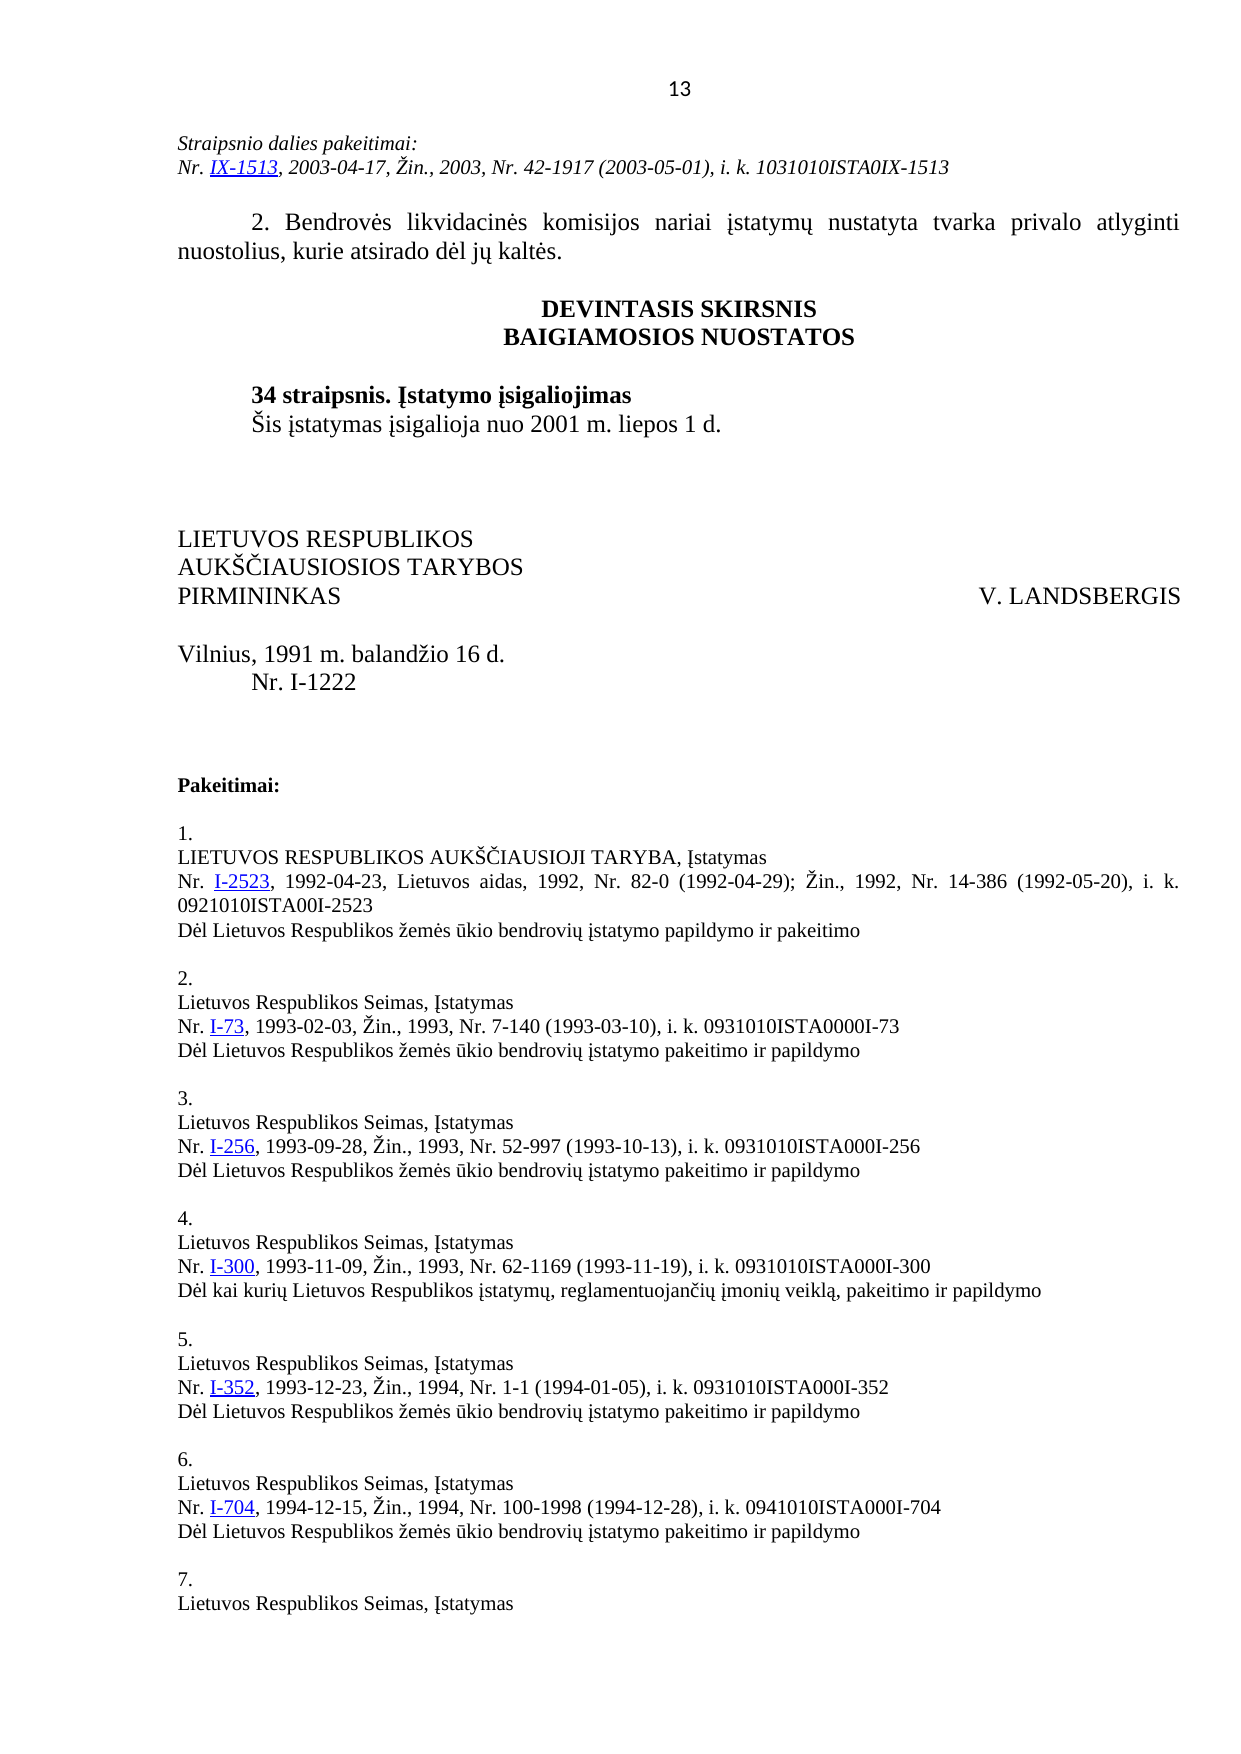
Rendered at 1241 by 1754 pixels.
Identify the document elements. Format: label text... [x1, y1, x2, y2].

text Nr. I-256, 1993-09-28, Žin., 1993, Nr. 52-997 (1993-10-13), i. k. 0931010ISTA000I-256 [177, 1134, 1181, 1158]
text Nr. IX-1513, 2003-04-17, Žin., 2003, Nr. 42-1917 (2003-05-01), i. k. 1031010ISTA0IX-1513 [177, 155, 1181, 179]
text Šis įstatymas įsigalioja nuo 2001 m. liepos 1 d. [177, 409, 1181, 437]
text Straipsnio dalies pakeitimai: [177, 131, 1181, 155]
text Nr. I-2523, 1992-04-23, Lietuvos aidas, 1992, Nr. 82-0 (1992-04-29); Žin., 1992, Nr. 14-386 (1992-05-20), i. k. 0921010ISTA00I-2523 [177, 869, 1181, 917]
text Pakeitimai: [177, 773, 1181, 797]
text Nr. I-352, 1993-12-23, Žin., 1994, Nr. 1-1 (1994-01-05), i. k. 0931010ISTA000I-352 [177, 1375, 1181, 1399]
text Lietuvos Respublikos Seimas, Įstatymas [177, 1230, 1181, 1254]
text Lietuvos Respublikos Seimas, Įstatymas [177, 1351, 1181, 1375]
text 3. [177, 1086, 1181, 1110]
text LIETUVOS RESPUBLIKOS AUKŠČIAUSIOJI TARYBA, Įstatymas [177, 845, 1181, 869]
text LIETUVOS RESPUBLIKOS [177, 524, 1181, 552]
text BAIGIAMOSIOS NUOSTATOS [177, 322, 1181, 351]
text 2. Bendrovės likvidacinės komisijos nariai įstatymų nustatyta tvarka privalo atlyginti nuostolius, kurie atsirado dėl jų kaltės. [177, 207, 1181, 265]
text 1. [177, 821, 1181, 845]
text 4. [177, 1206, 1181, 1230]
text Vilnius, 1991 m. balandžio 16 d. [177, 639, 1181, 667]
text Lietuvos Respublikos Seimas, Įstatymas [177, 1110, 1181, 1134]
text Nr. I-73, 1993-02-03, Žin., 1993, Nr. 7-140 (1993-03-10), i. k. 0931010ISTA0000I-73 [177, 1014, 1181, 1038]
text 34 straipsnis. Įstatymo įsigaliojimas [177, 380, 1181, 409]
text PIRMININKAS V. LANDSBERGIS [177, 581, 1181, 610]
text Lietuvos Respublikos Seimas, Įstatymas [177, 990, 1181, 1014]
text Dėl Lietuvos Respublikos žemės ūkio bendrovių įstatymo pakeitimo ir papildymo [177, 1158, 1181, 1182]
text 5. [177, 1327, 1181, 1351]
text 2. [177, 966, 1181, 990]
text Dėl Lietuvos Respublikos žemės ūkio bendrovių įstatymo papildymo ir pakeitimo [177, 917, 1181, 942]
text 7. [177, 1567, 1181, 1591]
text Dėl Lietuvos Respublikos žemės ūkio bendrovių įstatymo pakeitimo ir papildymo [177, 1038, 1181, 1062]
text AUKŠČIAUSIOSIOS TARYBOS [177, 552, 1181, 581]
text Nr. I-704, 1994-12-15, Žin., 1994, Nr. 100-1998 (1994-12-28), i. k. 0941010ISTA000I-704 [177, 1495, 1181, 1519]
text Dėl Lietuvos Respublikos žemės ūkio bendrovių įstatymo pakeitimo ir papildymo [177, 1519, 1181, 1543]
text Lietuvos Respublikos Seimas, Įstatymas [177, 1591, 1181, 1615]
text 6. [177, 1447, 1181, 1471]
text Nr. I-300, 1993-11-09, Žin., 1993, Nr. 62-1169 (1993-11-19), i. k. 0931010ISTA000I-300 [177, 1254, 1181, 1278]
text DEVINTASIS SKIRSNIS [177, 294, 1181, 322]
text Nr. I-1222 [177, 667, 1181, 696]
text Dėl kai kurių Lietuvos Respublikos įstatymų, reglamentuojančių įmonių veiklą, pakeitimo ir papildymo [177, 1278, 1181, 1302]
text Lietuvos Respublikos Seimas, Įstatymas [177, 1471, 1181, 1495]
text Dėl Lietuvos Respublikos žemės ūkio bendrovių įstatymo pakeitimo ir papildymo [177, 1399, 1181, 1423]
